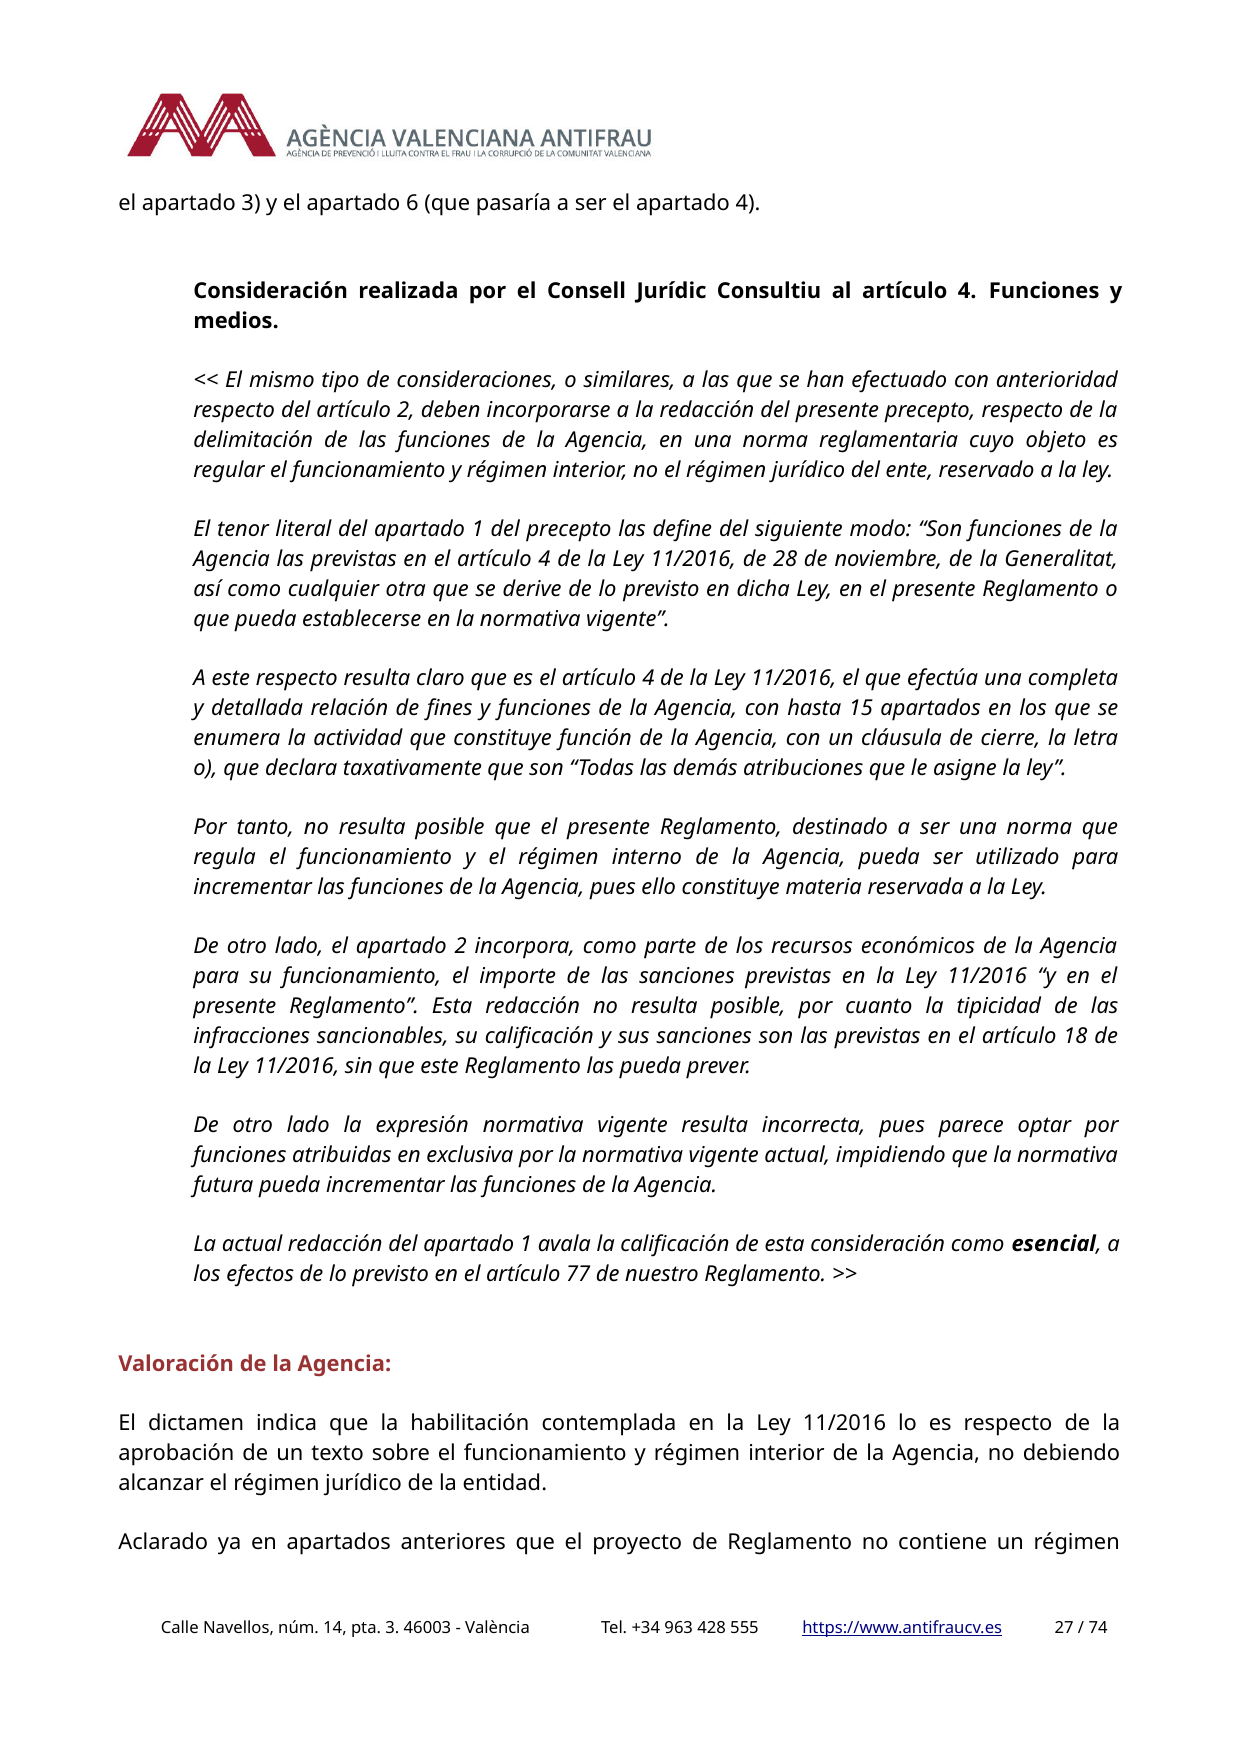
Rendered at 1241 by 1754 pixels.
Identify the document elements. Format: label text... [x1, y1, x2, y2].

text A este respecto resulta claro que es el artículo 4 de la Ley 11/2016, el que efectúa una completa y detallada relación de fines y funciones de la Agencia, con hasta 15 apartados en los que se enumera la actividad que constituye función de la Agencia, con un cláusula de cierre, la letra o), que declara taxativamente que son “Todas las demás atribuciones que le asigne la ley”. [193, 662, 1122, 781]
text Aclarado ya en apartados anteriores que el proyecto de Reglamento no contiene un régimen [118, 1526, 1122, 1556]
text El dictamen indica que la habilitación contemplada en la Ley 11/2016 lo es respecto de la aprobación de un texto sobre el funcionamiento y régimen interior de la Agencia, no debiendo alcanzar el régimen jurídico de la entidad. [118, 1407, 1122, 1496]
text La actual redacción del apartado 1 avala la calificación de esta consideración como esencial, a los efectos de lo previsto en el artículo 77 de nuestro Reglamento. >> [193, 1228, 1122, 1288]
text Consideración realizada por el Consell Jurídic Consultiu al artículo 4. Funciones y medios. [193, 275, 1122, 334]
text De otro lado, el apartado 2 incorpora, como parte de los recursos económicos de la Agencia para su funcionamiento, el importe de las sanciones previstas en la Ley 11/2016 “y en el presente Reglamento”. Esta redacción no resulta posible, por cuanto la tipicidad de las infracciones sancionables, su calificación y sus sanciones son las previstas en el artículo 18 de la Ley 11/2016, sin que este Reglamento las pueda prever. [193, 930, 1122, 1079]
text De otro lado la expresión normativa vigente resulta incorrecta, pues parece optar por funciones atribuidas en exclusiva por la normativa vigente actual, impidiendo que la normativa futura pueda incrementar las funciones de la Agencia. [193, 1109, 1122, 1198]
text Valoración de la Agencia: [118, 1347, 1122, 1377]
text El tenor literal del apartado 1 del precepto las define del siguiente modo: “Son funciones de la Agencia las previstas en el artículo 4 de la Ley 11/2016, de 28 de noviembre, de la Generalitat, así como cualquier otra que se derive de lo previsto en dicha Ley, en el presente Reglamento o que pueda establecerse en la normativa vigente”. [193, 513, 1122, 632]
picture [122, 81, 655, 166]
text el apartado 3) y el apartado 6 (que pasaría a ser el apartado 4). [118, 187, 1122, 217]
text Por tanto, no resulta posible que el presente Reglamento, destinado a ser una norma que regula el funcionamiento y el régimen interno de la Agencia, pueda ser utilizado para incrementar las funciones de la Agencia, pues ello constituye materia reservada a la Ley. [193, 811, 1122, 901]
text << El mismo tipo de consideraciones, o similares, a las que se han efectuado con anterioridad respecto del artículo 2, deben incorporarse a la redacción del presente precepto, respecto de la delimitación de las funciones de la Agencia, en una norma reglamentaria cuyo objeto es regular el funcionamiento y régimen interior, no el régimen jurídico del ente, reservado a la ley. [193, 364, 1122, 483]
